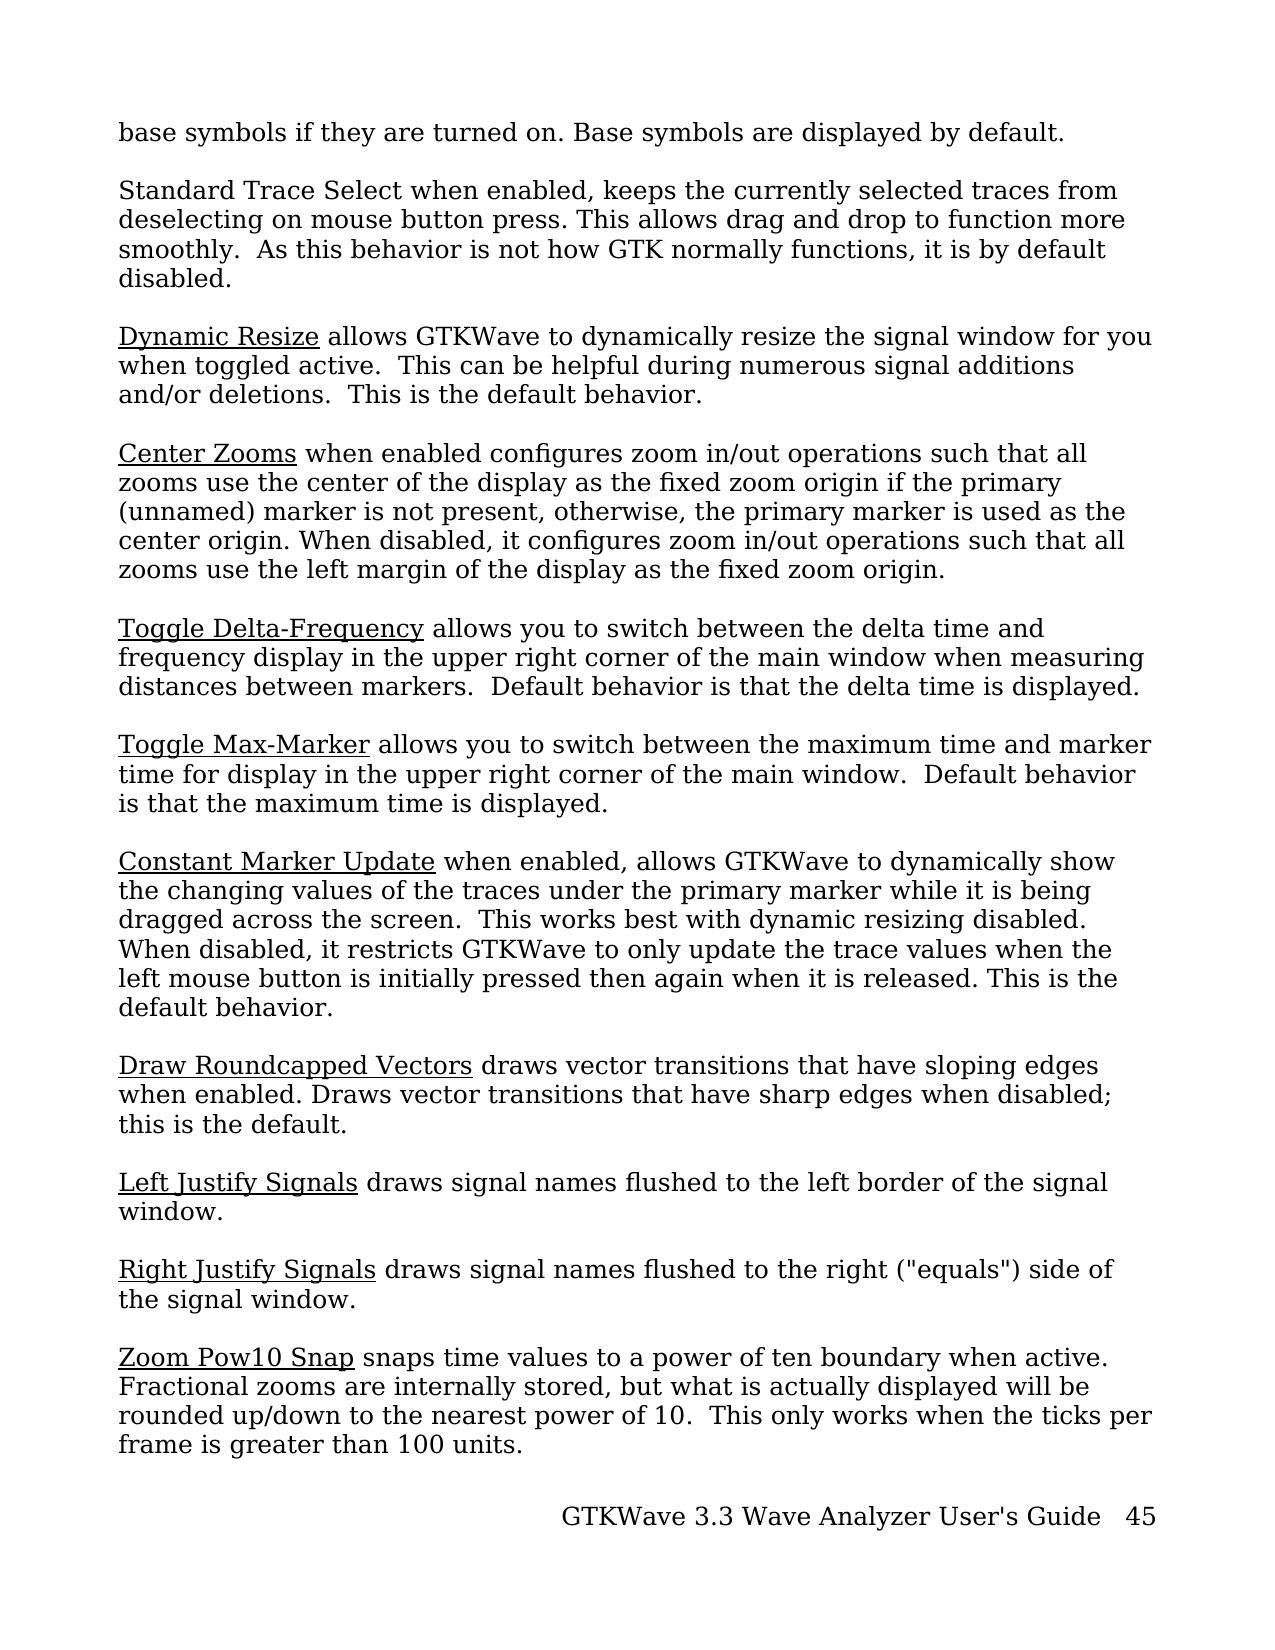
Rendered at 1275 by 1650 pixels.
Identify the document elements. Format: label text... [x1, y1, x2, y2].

text Toggle Delta-Frequency allows you to switch between the delta time and frequency display in the upper right corner of the main window when measuring distances between markers. Default behavior is that the delta time is displayed. [118, 614, 1157, 701]
text Standard Trace Select when enabled, keeps the currently selected traces from deselecting on mouse button press. This allows drag and drop to function more smoothly. As this behavior is not how GTK normally functions, it is by default disabled. [118, 176, 1157, 293]
text Draw Roundcapped Vectors draws vector transitions that have sloping edges when enabled. Draws vector transitions that have sharp edges when disabled; this is the default. [118, 1051, 1157, 1139]
text Left Justify Signals draws signal names flushed to the left border of the signal window. [118, 1168, 1157, 1226]
text Zoom Pow10 Snap snaps time values to a power of ten boundary when active. Fractional zooms are internally stored, but what is actually displayed will be rounded up/down to the nearest power of 10. This only works when the ticks per frame is greater than 100 units. [118, 1343, 1157, 1460]
text Toggle Max-Marker allows you to switch between the maximum time and marker time for display in the upper right corner of the main window. Default behavior is that the maximum time is displayed. [118, 731, 1157, 818]
text Dynamic Resize allows GTKWave to dynamically resize the signal window for you when toggled active. This can be helpful during numerous signal additions and/or deletions. This is the default behavior. [118, 322, 1157, 410]
text Center Zooms when enabled configures zoom in/out operations such that all zooms use the center of the display as the fixed zoom origin if the primary (unnamed) marker is not present, otherwise, the primary marker is used as the center origin. When disabled, it configures zoom in/out operations such that all zooms use the left margin of the display as the fixed zoom origin. [118, 439, 1157, 585]
text base symbols if they are turned on. Base symbols are displayed by default. [118, 118, 1157, 147]
text Right Justify Signals draws signal names flushed to the right ("equals") side of the signal window. [118, 1256, 1157, 1314]
text Constant Marker Update when enabled, allows GTKWave to dynamically show the changing values of the traces under the primary marker while it is being dragged across the screen. This works best with dynamic resizing disabled. When disabled, it restricts GTKWave to only update the trace values when the left mouse button is initially pressed then again when it is released. This is the default behavior. [118, 847, 1157, 1022]
